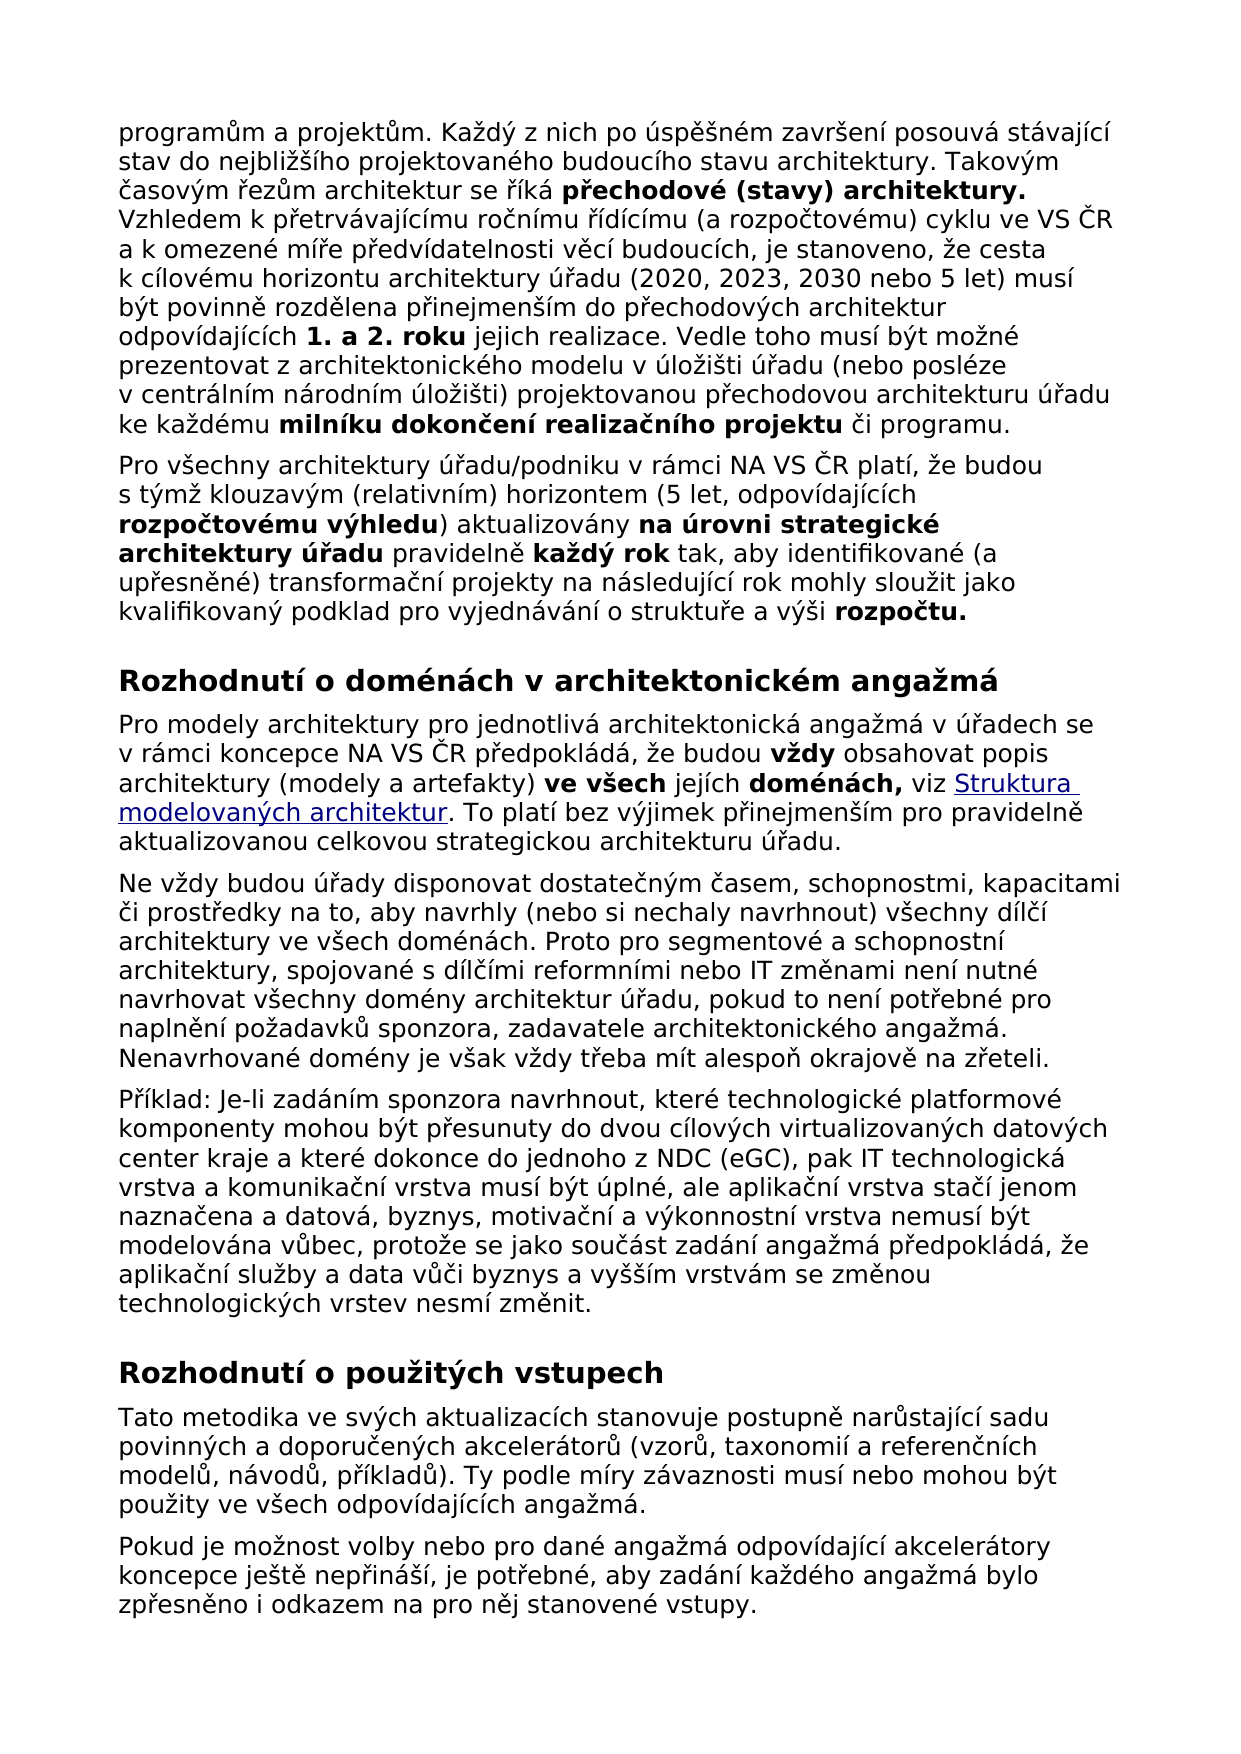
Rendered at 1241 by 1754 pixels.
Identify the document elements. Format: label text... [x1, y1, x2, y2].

text Pokud je možnost volby nebo pro dané angažmá odpovídající akcelerátory koncepce ještě nepřináší, je potřebné, aby zadání každého angažmá bylo zpřesněno i odkazem na pro něj stanovené vstupy. [118, 1532, 1122, 1619]
text Pro všechny architektury úřadu/podniku v rámci NA VS ČR platí, že budou s týmž klouzavým (relativním) horizontem (5 let, odpovídajících rozpočtovému výhledu) aktualizovány na úrovni strategické architektury úřadu pravidelně každý rok tak, aby identifikované (a upřesněné) transformační projekty na následující rok mohly sloužit jako kvalifikovaný podklad pro vyjednávání o struktuře a výši rozpočtu. [118, 451, 1122, 626]
text programům a projektům. Každý z nich po úspěšném završení posouvá stávající stav do nejbližšího projektovaného budoucího stavu architektury. Takovým časovým řezům architektur se říká přechodové (stavy) architektury. Vzhledem k přetrvávajícímu ročnímu řídícímu (a rozpočtovému) cyklu ve VS ČR a k omezené míře předvídatelnosti věcí budoucích, je stanoveno, že cesta k cílovému horizontu architektury úřadu (2020, 2023, 2030 nebo 5 let) musí být povinně rozdělena přinejmenším do přechodových architektur odpovídajících 1. a 2. roku jejich realizace. Vedle toho musí být možné prezentovat z architektonického modelu v úložišti úřadu (nebo posléze v centrálním národním úložišti) projektovanou přechodovou architekturu úřadu ke každému milníku dokončení realizačního projektu či programu. [118, 118, 1122, 439]
text Tato metodika ve svých aktualizacích stanovuje postupně narůstající sadu povinných a doporučených akcelerátorů (vzorů, taxonomií a referenčních modelů, návodů, příkladů). Ty podle míry závaznosti musí nebo mohou být použity ve všech odpovídajících angažmá. [118, 1403, 1122, 1519]
text Pro modely architektury pro jednotlivá architektonická angažmá v úřadech se v rámci koncepce NA VS ČR předpokládá, že budou vždy obsahovat popis architektury (modely a artefakty) ve všech jejích doménách, viz Struktura modelovaných architektur. To platí bez výjimek přinejmenším pro pravidelně aktualizovanou celkovou strategickou architekturu úřadu. [118, 710, 1122, 856]
subtitle Rozhodnutí o použitých vstupech [118, 1356, 1122, 1390]
text Příklad: Je-li zadáním sponzora navrhnout, které technologické platformové komponenty mohou být přesunuty do dvou cílových virtualizovaných datových center kraje a které dokonce do jednoho z NDC (eGC), pak IT technologická vrstva a komunikační vrstva musí být úplné, ale aplikační vrstva stačí jenom naznačena a datová, byznys, motivační a výkonnostní vrstva nemusí být modelována vůbec, protože se jako součást zadání angažmá předpokládá, že aplikační služby a data vůči byznys a vyšším vrstvám se změnou technologických vrstev nesmí změnit. [118, 1085, 1122, 1319]
text Ne vždy budou úřady disponovat dostatečným časem, schopnostmi, kapacitami či prostředky na to, aby navrhly (nebo si nechaly navrhnout) všechny dílčí architektury ve všech doménách. Proto pro segmentové a schopnostní architektury, spojované s dílčími reformními nebo IT změnami není nutné navrhovat všechny domény architektur úřadu, pokud to není potřebné pro naplnění požadavků sponzora, zadavatele architektonického angažmá. Nenavrhované domény je však vždy třeba mít alespoň okrajově na zřeteli. [118, 869, 1122, 1073]
subtitle Rozhodnutí o doménách v architektonickém angažmá [118, 664, 1122, 698]
